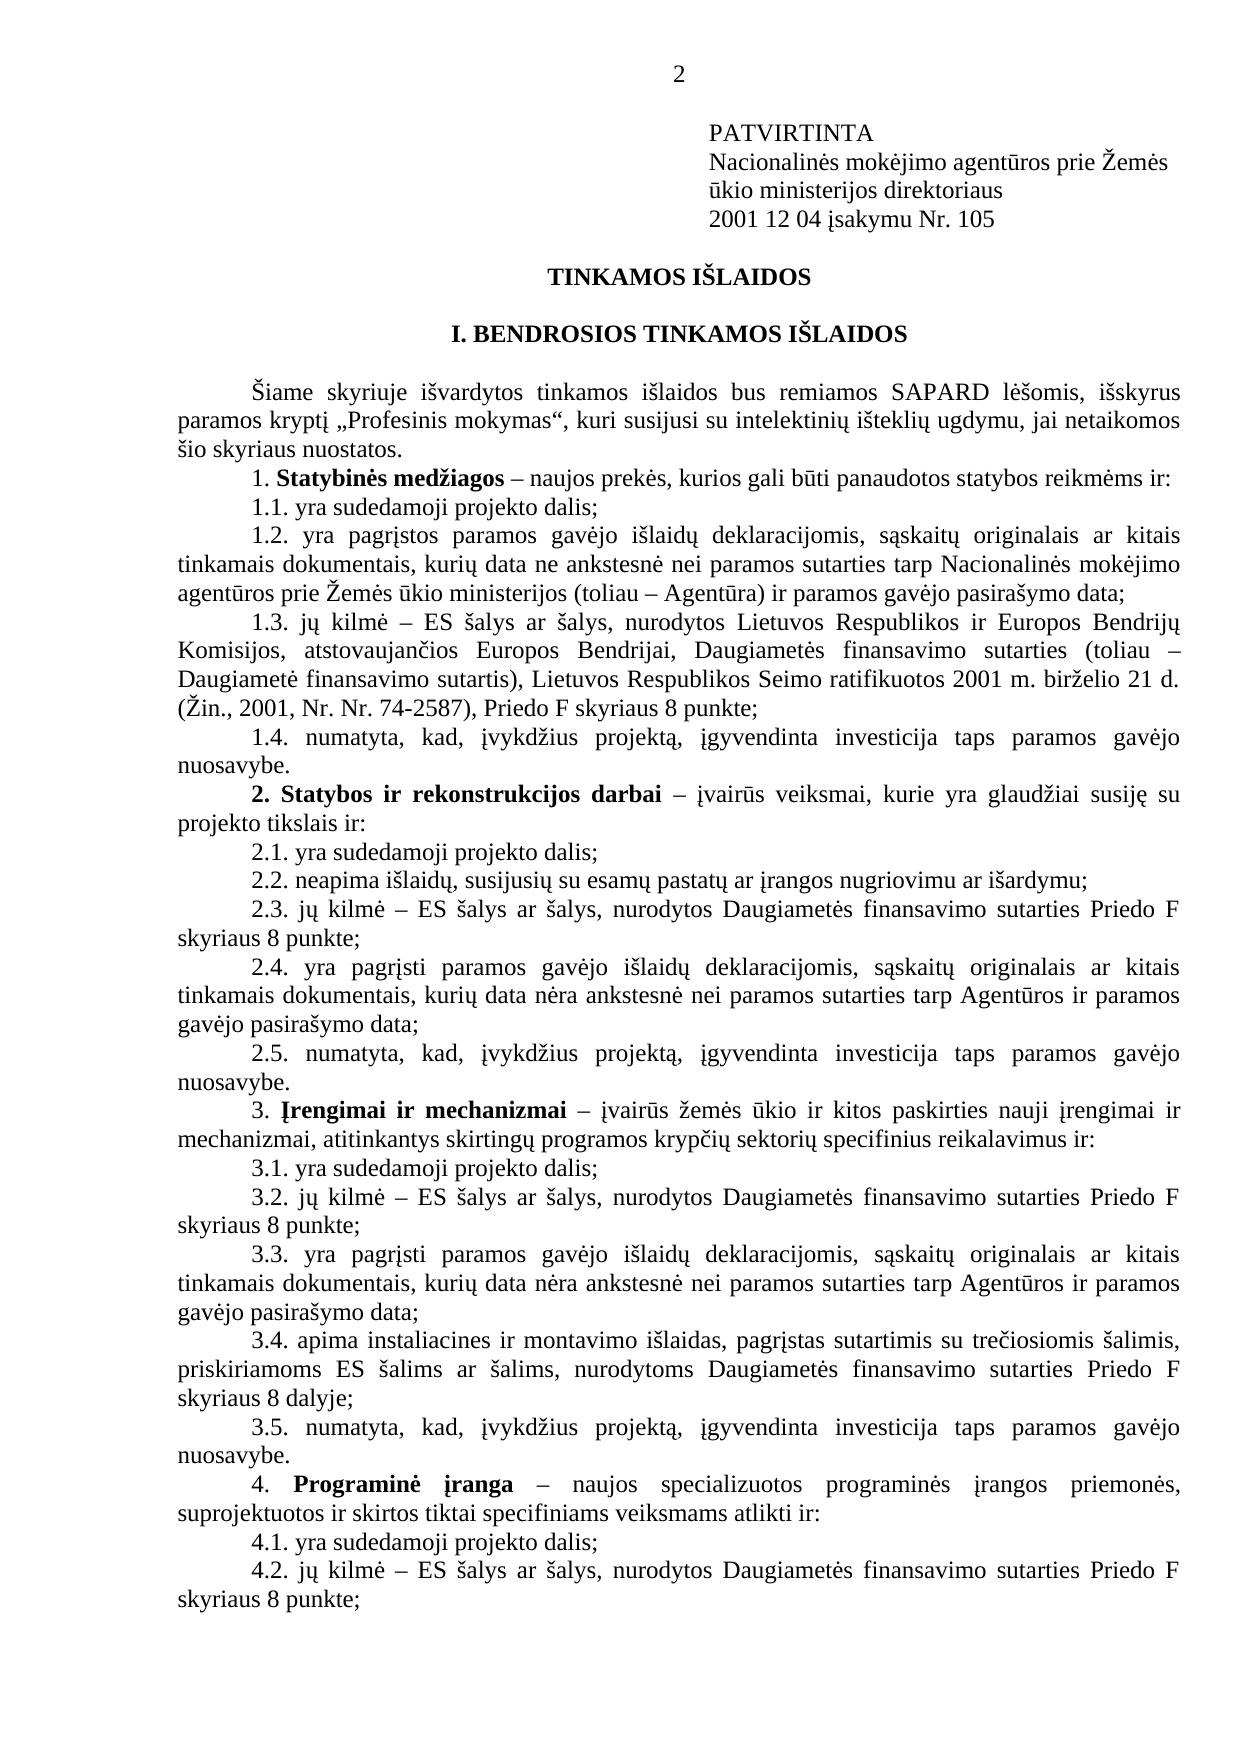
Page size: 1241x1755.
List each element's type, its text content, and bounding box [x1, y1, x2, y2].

text TINKAMOS IŠLAIDOS [177, 262, 1181, 291]
text 3.2. jų kilmė – ES šalys ar šalys, nurodytos Daugiametės finansavimo sutarties Priedo F skyriaus 8 punkte; [177, 1182, 1181, 1239]
text Šiame skyriuje išvardytos tinkamos išlaidos bus remiamos SAPARD lėšomis, išskyrus paramos kryptį „Profesinis mokymas“, kuri susijusi su intelektinių išteklių ugdymu, jai netaikomos šio skyriaus nuostatos. [177, 377, 1181, 463]
text 2. Statybos ir rekonstrukcijos darbai – įvairūs veiksmai, kurie yra glaudžiai susiję su projekto tikslais ir: [177, 779, 1181, 837]
text 2.4. yra pagrįsti paramos gavėjo išlaidų deklaracijomis, sąskaitų originalais ar kitais tinkamais dokumentais, kurių data nėra ankstesnė nei paramos sutarties tarp Agentūros ir paramos gavėjo pasirašymo data; [177, 952, 1181, 1038]
text 3.5. numatyta, kad, įvykdžius projektą, įgyvendinta investicija taps paramos gavėjo nuosavybe. [177, 1412, 1181, 1469]
text 1.2. yra pagrįstos paramos gavėjo išlaidų deklaracijomis, sąskaitų originalais ar kitais tinkamais dokumentais, kurių data ne ankstesnė nei paramos sutarties tarp Nacionalinės mokėjimo agentūros prie Žemės ūkio ministerijos (toliau – Agentūra) ir paramos gavėjo pasirašymo data; [177, 521, 1181, 607]
text 2001 12 04 įsakymu Nr. 105 [177, 204, 1181, 233]
text 4.1. yra sudedamoji projekto dalis; [177, 1527, 1181, 1556]
text ūkio ministerijos direktoriaus [177, 176, 1181, 204]
text 4. Programinė įranga – naujos specializuotos programinės įrangos priemonės, suprojektuotos ir skirtos tiktai specifiniams veiksmams atlikti ir: [177, 1469, 1181, 1527]
text 2.3. jų kilmė – ES šalys ar šalys, nurodytos Daugiametės finansavimo sutarties Priedo F skyriaus 8 punkte; [177, 894, 1181, 952]
text I. BENDROSIOS TINKAMOS IŠLAIDOS [177, 319, 1181, 348]
text 2.1. yra sudedamoji projekto dalis; [177, 837, 1181, 866]
text 3. Įrengimai ir mechanizmai – įvairūs žemės ūkio ir kitos paskirties nauji įrengimai ir mechanizmai, atitinkantys skirtingų programos krypčių sektorių specifinius reikalavimus ir: [177, 1096, 1181, 1153]
text Nacionalinės mokėjimo agentūros prie Žemės [177, 147, 1181, 176]
text 4.2. jų kilmė – ES šalys ar šalys, nurodytos Daugiametės finansavimo sutarties Priedo F skyriaus 8 punkte; [177, 1556, 1181, 1613]
text PATVIRTINTA [177, 118, 1181, 147]
text 1.4. numatyta, kad, įvykdžius projektą, įgyvendinta investicija taps paramos gavėjo nuosavybe. [177, 722, 1181, 779]
text 2.5. numatyta, kad, įvykdžius projektą, įgyvendinta investicija taps paramos gavėjo nuosavybe. [177, 1038, 1181, 1096]
text 1.1. yra sudedamoji projekto dalis; [177, 492, 1181, 521]
text 1.3. jų kilmė – ES šalys ar šalys, nurodytos Lietuvos Respublikos ir Europos Bendrijų Komisijos, atstovaujančios Europos Bendrijai, Daugiametės finansavimo sutarties (toliau – Daugiametė finansavimo sutartis), Lietuvos Respublikos Seimo ratifikuotos 2001 m. birželio 21 d. (Žin., 2001, Nr. Nr. 74-2587), Priedo F skyriaus 8 punkte; [177, 607, 1181, 722]
text 1. Statybinės medžiagos – naujos prekės, kurios gali būti panaudotos statybos reikmėms ir: [177, 463, 1181, 492]
text 2.2. neapima išlaidų, susijusių su esamų pastatų ar įrangos nugriovimu ar išardymu; [177, 866, 1181, 894]
text 3.3. yra pagrįsti paramos gavėjo išlaidų deklaracijomis, sąskaitų originalais ar kitais tinkamais dokumentais, kurių data nėra ankstesnė nei paramos sutarties tarp Agentūros ir paramos gavėjo pasirašymo data; [177, 1239, 1181, 1326]
text 3.4. apima instaliacines ir montavimo išlaidas, pagrįstas sutartimis su trečiosiomis šalimis, priskiriamoms ES šalims ar šalims, nurodytoms Daugiametės finansavimo sutarties Priedo F skyriaus 8 dalyje; [177, 1326, 1181, 1412]
text 3.1. yra sudedamoji projekto dalis; [177, 1153, 1181, 1182]
